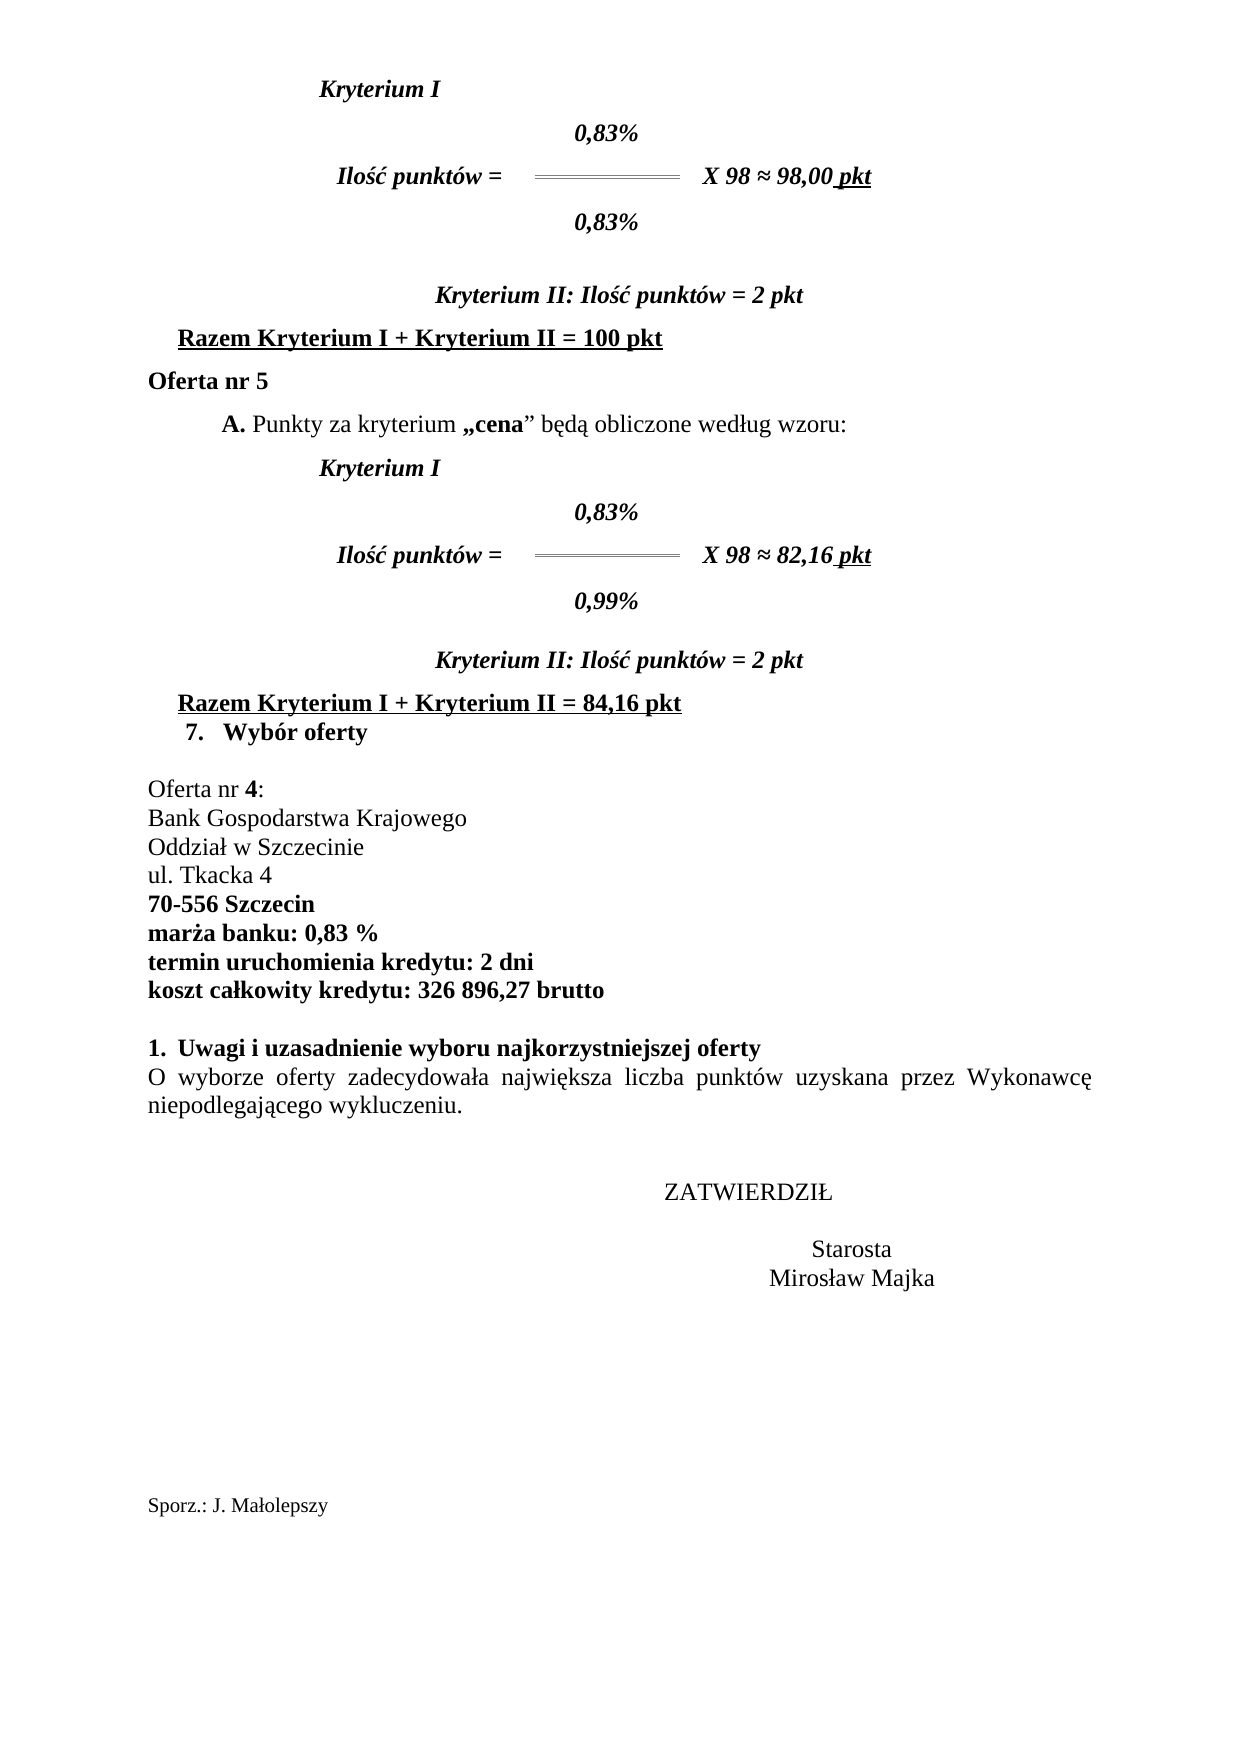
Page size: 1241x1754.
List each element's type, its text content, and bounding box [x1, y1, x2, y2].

text Bank Gospodarstwa Krajowego [148, 803, 1093, 832]
text koszt całkowity kredytu: 326 896,27 brutto [148, 975, 1093, 1004]
text O wyborze oferty zadecydowała największa liczba punktów uzyskana przez Wykonawcę niepodlegającego wykluczeniu. [148, 1062, 1093, 1119]
list Uwagi i uzasadnienie wyboru najkorzystniejszej oferty [148, 1033, 1093, 1062]
text Kryterium II: Ilość punktów = 2 pkt [148, 280, 1093, 309]
text Kryterium I [319, 74, 1093, 103]
text Oddział w Szczecinie [148, 832, 1093, 860]
text Starosta [148, 1234, 1093, 1263]
text ZATWIERDZIŁ [148, 1177, 1093, 1205]
text ul. Tkacka 4 [148, 860, 1093, 889]
text A. Punkty za kryterium „cena” będą obliczone według wzoru: [221, 409, 1093, 438]
text Kryterium II: Ilość punktów = 2 pkt [148, 645, 1093, 673]
text Oferta nr 4: [148, 774, 1093, 803]
table_header X 98 ≈ 82,16 pkt [692, 497, 922, 615]
text Razem Kryterium I + Kryterium II = 100 pkt [177, 323, 1093, 352]
text Mirosław Majka [148, 1263, 1093, 1292]
table_header 0,83% 0,83% [524, 118, 691, 236]
text marża banku: 0,83 % [148, 918, 1093, 947]
table_header Ilość punktów = [318, 118, 523, 236]
text termin uruchomienia kredytu: 2 dni [148, 947, 1093, 975]
text Razem Kryterium I + Kryterium II = 84,16 pkt [177, 688, 1093, 717]
text Oferta nr 5 [148, 366, 1093, 395]
text Kryterium I [319, 453, 1093, 481]
table_header 0,83% 0,99% [524, 497, 691, 615]
list Wybór oferty [185, 717, 1093, 745]
table_header X 98 ≈ 98,00 pkt [692, 118, 922, 236]
text Sporz.: J. Małolepszy [148, 1493, 1093, 1517]
table_header Ilość punktów = [318, 497, 523, 615]
text 70-556 Szczecin [148, 889, 1093, 918]
